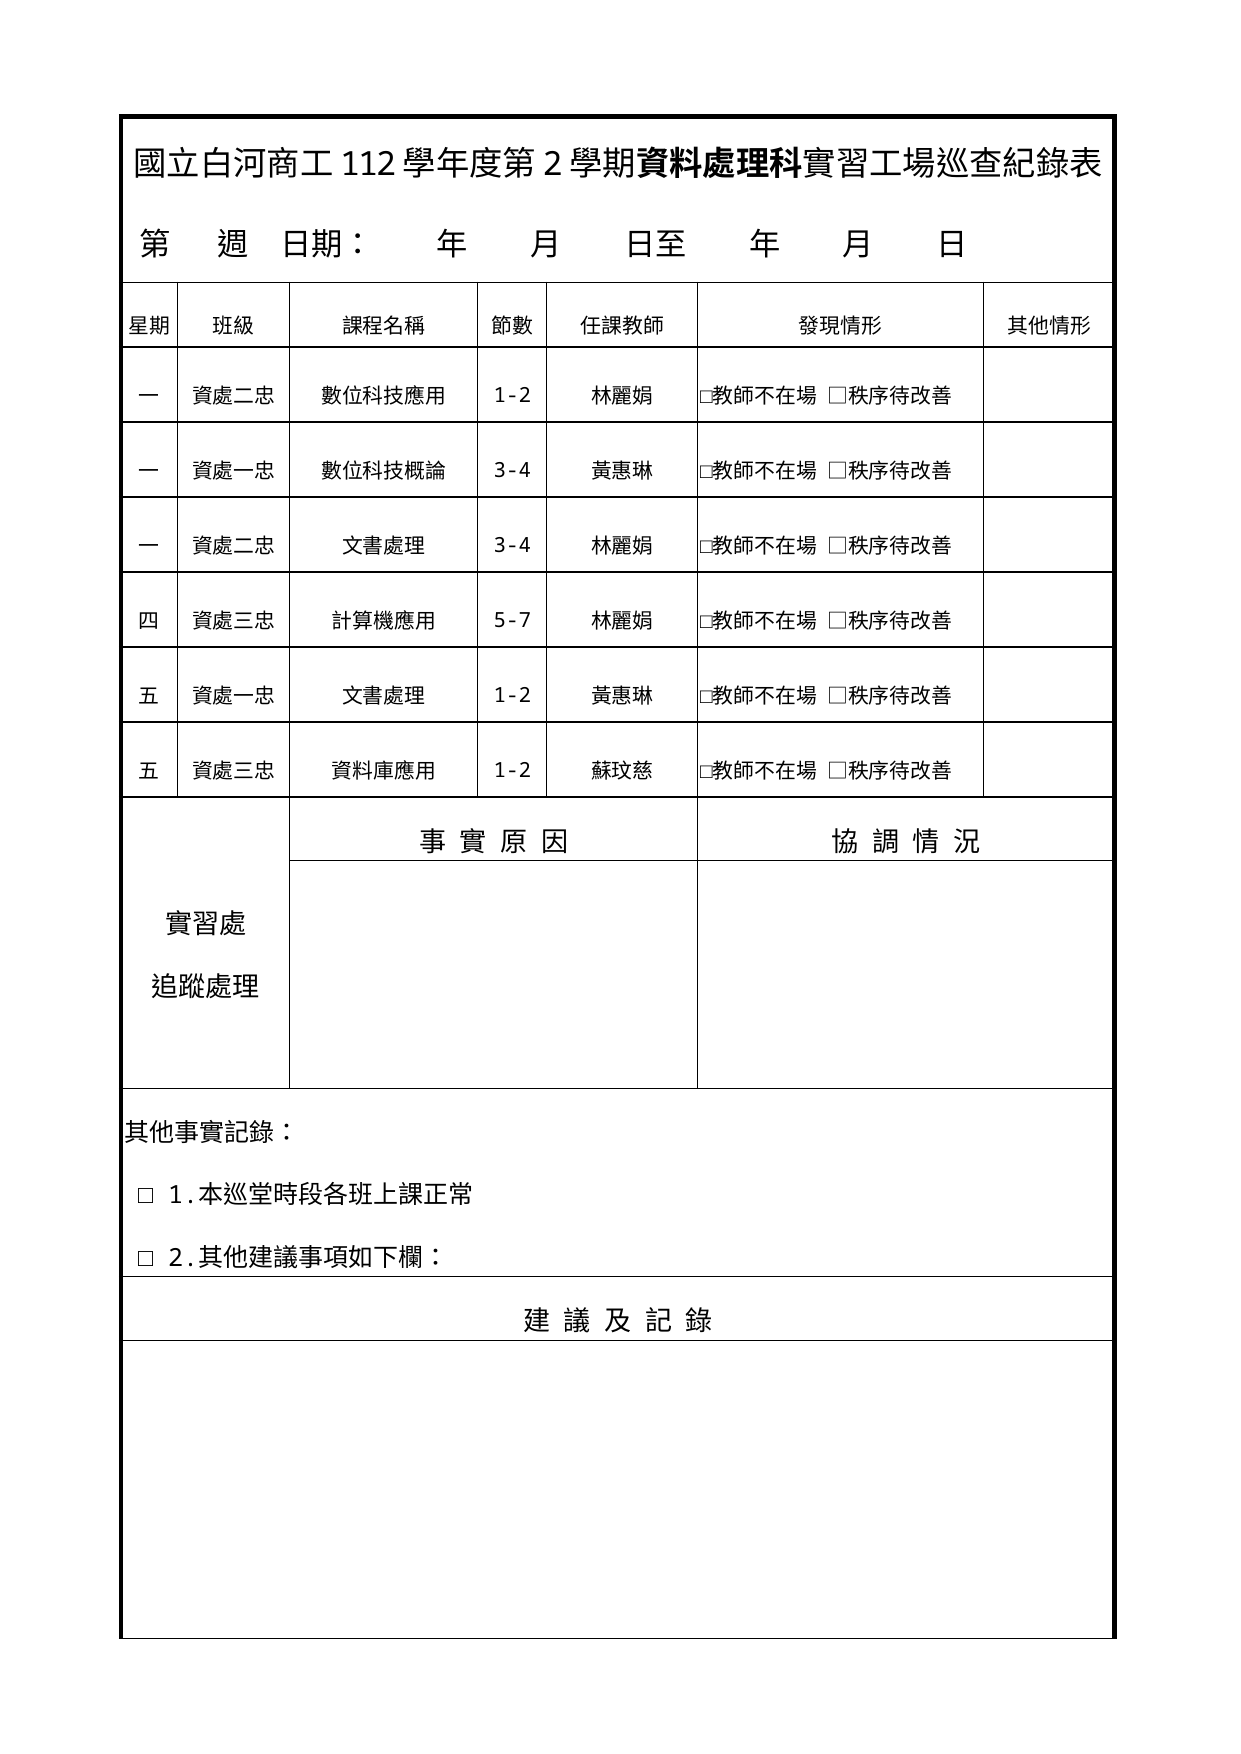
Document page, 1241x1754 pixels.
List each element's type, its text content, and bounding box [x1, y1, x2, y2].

table_cell 其他情形 [984, 283, 1112, 346]
table_cell □教師不在場 □秩序待改善 [698, 573, 983, 646]
table_cell 資處三忠 [178, 723, 289, 796]
table_cell [984, 648, 1112, 721]
table_cell 林麗娟 [547, 348, 697, 421]
table_cell □教師不在場 □秩序待改善 [698, 648, 983, 721]
table_cell [984, 423, 1112, 496]
table_cell 3-4 [478, 423, 546, 496]
table_cell 課程名稱 [290, 283, 477, 346]
table_cell [984, 348, 1112, 421]
table_cell [984, 723, 1112, 796]
table_cell 節數 [478, 283, 546, 346]
table_cell 建 議 及 記 錄 [123, 1277, 1112, 1340]
table_cell 班級 [178, 283, 289, 346]
table_cell [290, 861, 697, 1088]
table_cell □教師不在場 □秩序待改善 [698, 348, 983, 421]
table_cell 文書處理 [290, 498, 477, 571]
table_cell 一 [123, 423, 177, 496]
table_header 國立白河商工112學年度第2學期資料處理科實習工場巡查紀錄表 第 週 日期： 年 月 日至 年 月 日 [123, 119, 1112, 282]
table_cell 林麗娟 [547, 498, 697, 571]
table_cell 一 [123, 498, 177, 571]
table_cell [698, 861, 1112, 1088]
table_cell 協 調 情 況 [698, 798, 1112, 860]
table_cell 林麗娟 [547, 573, 697, 646]
table_cell □教師不在場 □秩序待改善 [698, 423, 983, 496]
table_cell □教師不在場 □秩序待改善 [698, 723, 983, 796]
table_cell 四 [123, 573, 177, 646]
table_cell 五 [123, 648, 177, 721]
table_cell 事 實 原 因 [290, 798, 697, 860]
table_cell 3-4 [478, 498, 546, 571]
table_cell 任課教師 [547, 283, 697, 346]
table_cell 資處一忠 [178, 423, 289, 496]
table_cell [123, 1341, 1112, 1638]
table_cell 資處二忠 [178, 348, 289, 421]
table_cell [984, 498, 1112, 571]
table_cell 計算機應用 [290, 573, 477, 646]
table_cell □教師不在場 □秩序待改善 [698, 498, 983, 571]
table_cell 數位科技概論 [290, 423, 477, 496]
table_cell 蘇玟慈 [547, 723, 697, 796]
table_cell 資料庫應用 [290, 723, 477, 796]
table_cell 資處二忠 [178, 498, 289, 571]
table_cell 黃惠琳 [547, 648, 697, 721]
table_cell 數位科技應用 [290, 348, 477, 421]
table_cell 5-7 [478, 573, 546, 646]
table_cell 五 [123, 723, 177, 796]
table_cell 星期 [123, 283, 177, 346]
table_cell 資處三忠 [178, 573, 289, 646]
table_cell 其他事實記錄： □ 1.本巡堂時段各班上課正常 □ 2.其他建議事項如下欄： [123, 1089, 1112, 1276]
table_cell 資處一忠 [178, 648, 289, 721]
table_cell 發現情形 [698, 283, 983, 346]
table_cell 黃惠琳 [547, 423, 697, 496]
table_cell 實習處 追蹤處理 [123, 798, 289, 1088]
table_cell 一 [123, 348, 177, 421]
table_cell [984, 573, 1112, 646]
table_cell 1-2 [478, 648, 546, 721]
table_cell 1-2 [478, 723, 546, 796]
table_cell 文書處理 [290, 648, 477, 721]
table_cell 1-2 [478, 348, 546, 421]
